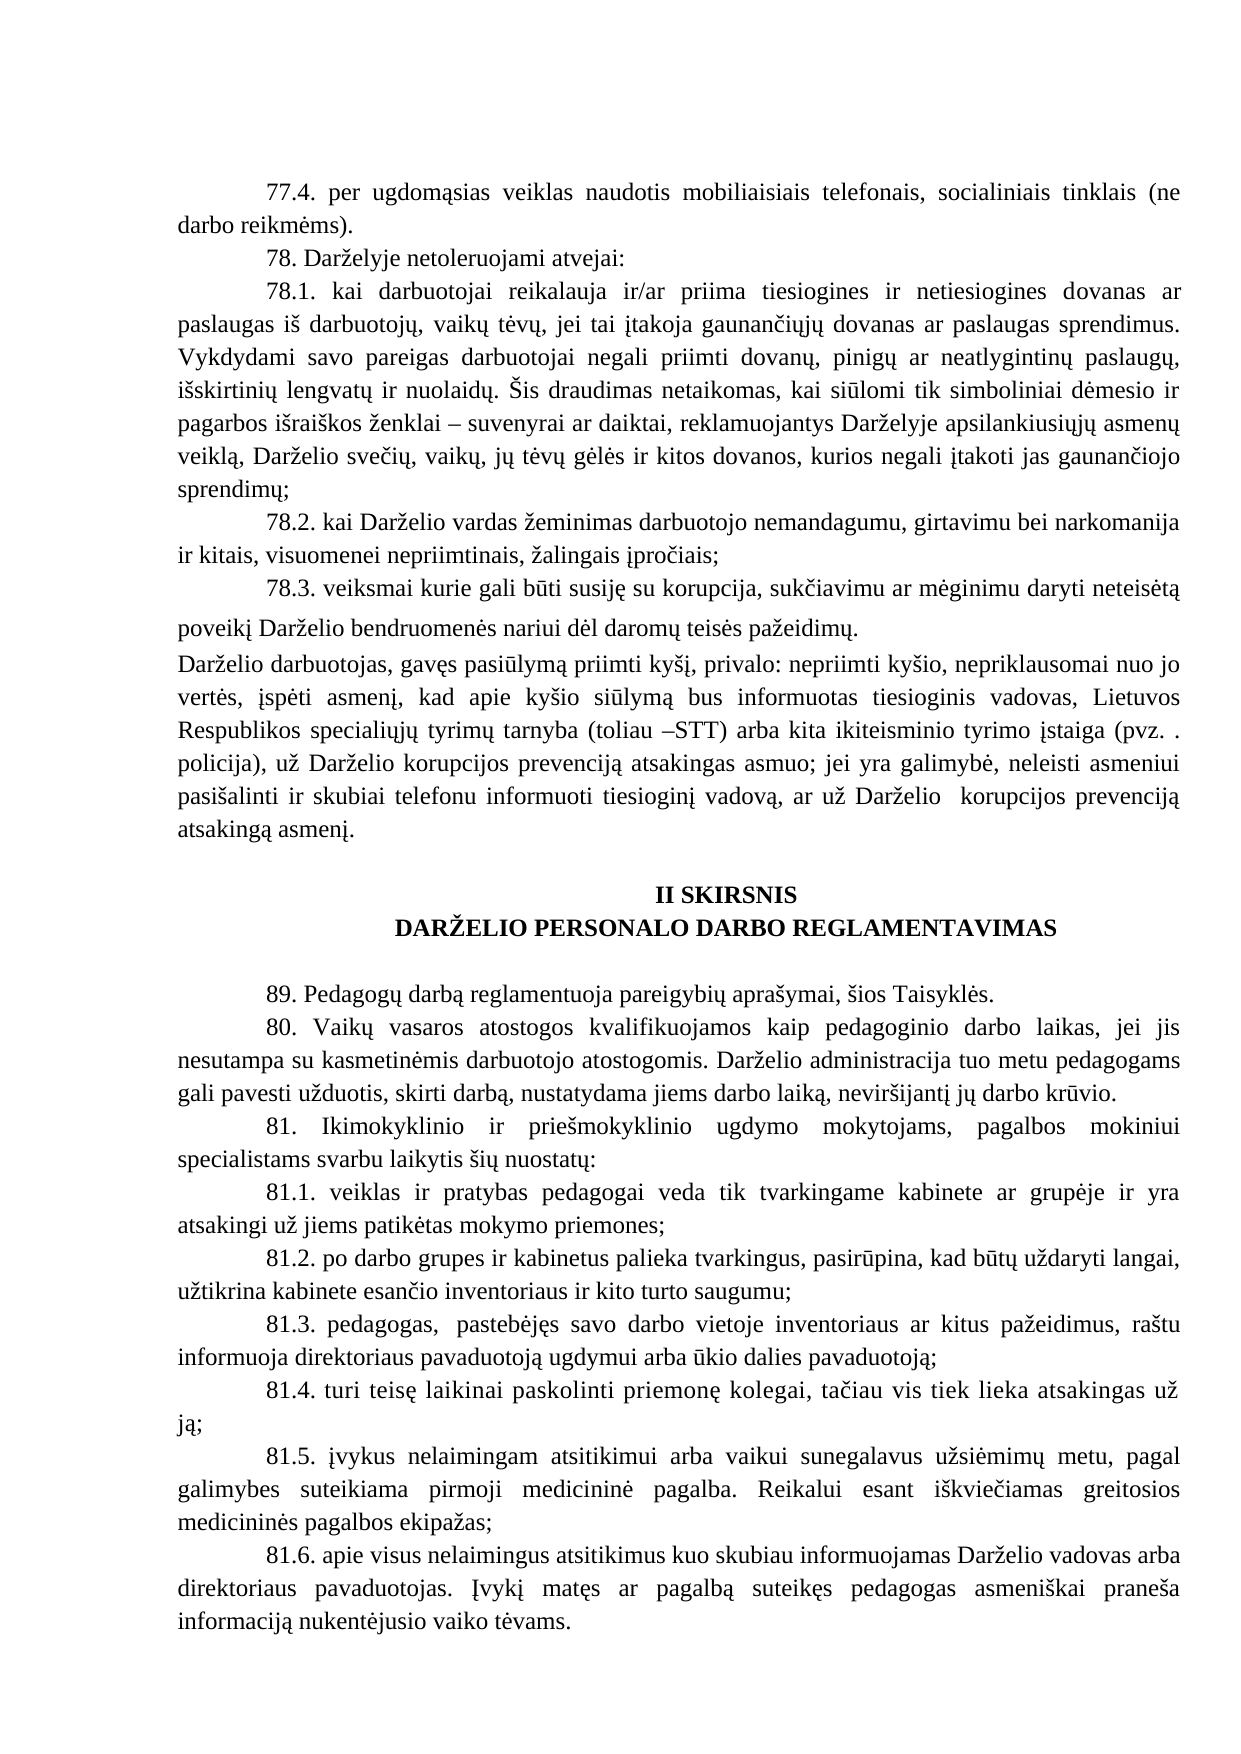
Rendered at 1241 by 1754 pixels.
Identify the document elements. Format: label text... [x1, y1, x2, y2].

text 78.3. veiksmai kurie gali būti susiję su korupcija, sukčiavimu ar mėginimu daryti neteisėtą poveikį Darželio bendruomenės nariui dėl daromų teisės pažeidimų. [177, 573, 1181, 643]
text 78.1. kai darbuotojai reikalauja ir/ar priima tiesiogines ir netiesiogines dovanas ar paslaugas iš darbuotojų, vaikų tėvų, jei tai įtakoja gaunančiųjų dovanas ar paslaugas sprendimus. Vykdydami savo pareigas darbuotojai negali priimti dovanų, pinigų ar neatlygintinų paslaugų, išskirtinių lengvatų ir nuolaidų. Šis draudimas netaikomas, kai siūlomi tik simboliniai dėmesio ir pagarbos išraiškos ženklai – suvenyrai ar daiktai, reklamuojantys Darželyje apsilankiusiųjų asmenų veiklą, Darželio svečių, vaikų, jų tėvų gėlės ir kitos dovanos, kurios negali įtakoti jas gaunančiojo sprendimų; [177, 276, 1181, 503]
text 80. Vaikų vasaros atostogos kvalifikuojamos kaip pedagoginio darbo laikas, jei jis nesutampa su kasmetinėmis darbuotojo atostogomis. Darželio administracija tuo metu pedagogams gali pavesti užduotis, skirti darbą, nustatydama jiems darbo laiką, neviršijantį jų darbo krūvio. [177, 1012, 1181, 1107]
text 81.5. įvykus nelaimingam atsitikimui arba vaikui sunegalavus užsiėmimų metu, pagal galimybes suteikiama pirmoji medicininė pagalba. Reikalui esant iškviečiamas greitosios medicininės pagalbos ekipažas; [177, 1441, 1181, 1536]
text DARŽELIO PERSONALO DARBO REGLAMENTAVIMAS [271, 913, 1181, 942]
text Darželio darbuotojas, gavęs pasiūlymą priimti kyšį, privalo: nepriimti kyšio, nepriklausomai nuo jo vertės, įspėti asmenį, kad apie kyšio siūlymą bus informuotas tiesioginis vadovas, Lietuvos Respublikos specialiųjų tyrimų tarnyba (toliau –STT) arba kita ikiteisminio tyrimo įstaiga (pvz. . policija), už Darželio korupcijos prevenciją atsakingas asmuo; jei yra galimybė, neleisti asmeniui pasišalinti ir skubiai telefonu informuoti tiesioginį vadovą, ar už Darželio korupcijos prevenciją atsakingą asmenį. [177, 649, 1181, 843]
text 89. Pedagogų darbą reglamentuoja pareigybių aprašymai, šios Taisyklės. [177, 979, 1181, 1008]
text 77.4. per ugdomąsias veiklas naudotis mobiliaisiais telefonais, socialiniais tinklais (ne darbo reikmėms). [177, 177, 1181, 239]
text 78.2. kai Darželio vardas žeminimas darbuotojo nemandagumu, girtavimu bei narkomanija ir kitais, visuomenei nepriimtinais, žalingais įpročiais; [177, 507, 1181, 569]
text 81.4. turi teisę laikinai paskolinti priemonę kolegai, tačiau vis tiek lieka atsakingas už ją; [177, 1375, 1181, 1437]
text 78. Darželyje netoleruojami atvejai: [118, 243, 1181, 272]
text 81.6. apie visus nelaimingus atsitikimus kuo skubiau informuojamas Darželio vadovas arba direktoriaus pavaduotojas. Įvykį matęs ar pagalbą suteikęs pedagogas asmeniškai praneša informaciją nukentėjusio vaiko tėvams. [177, 1540, 1181, 1635]
text 81.3. pedagogas, pastebėjęs savo darbo vietoje inventoriaus ar kitus pažeidimus, raštu informuoja direktoriaus pavaduotoją ugdymui arba ūkio dalies pavaduotoją; [177, 1309, 1181, 1371]
text 81. Ikimokyklinio ir priešmokyklinio ugdymo mokytojams, pagalbos mokiniui specialistams svarbu laikytis šių nuostatų: [177, 1111, 1181, 1173]
text II SKIRSNIS [271, 880, 1181, 909]
text 81.2. po darbo grupes ir kabinetus palieka tvarkingus, pasirūpina, kad būtų uždaryti langai, užtikrina kabinete esančio inventoriaus ir kito turto saugumu; [177, 1243, 1181, 1305]
text 81.1. veiklas ir pratybas pedagogai veda tik tvarkingame kabinete ar grupėje ir yra atsakingi už jiems patikėtas mokymo priemones; [177, 1177, 1181, 1239]
